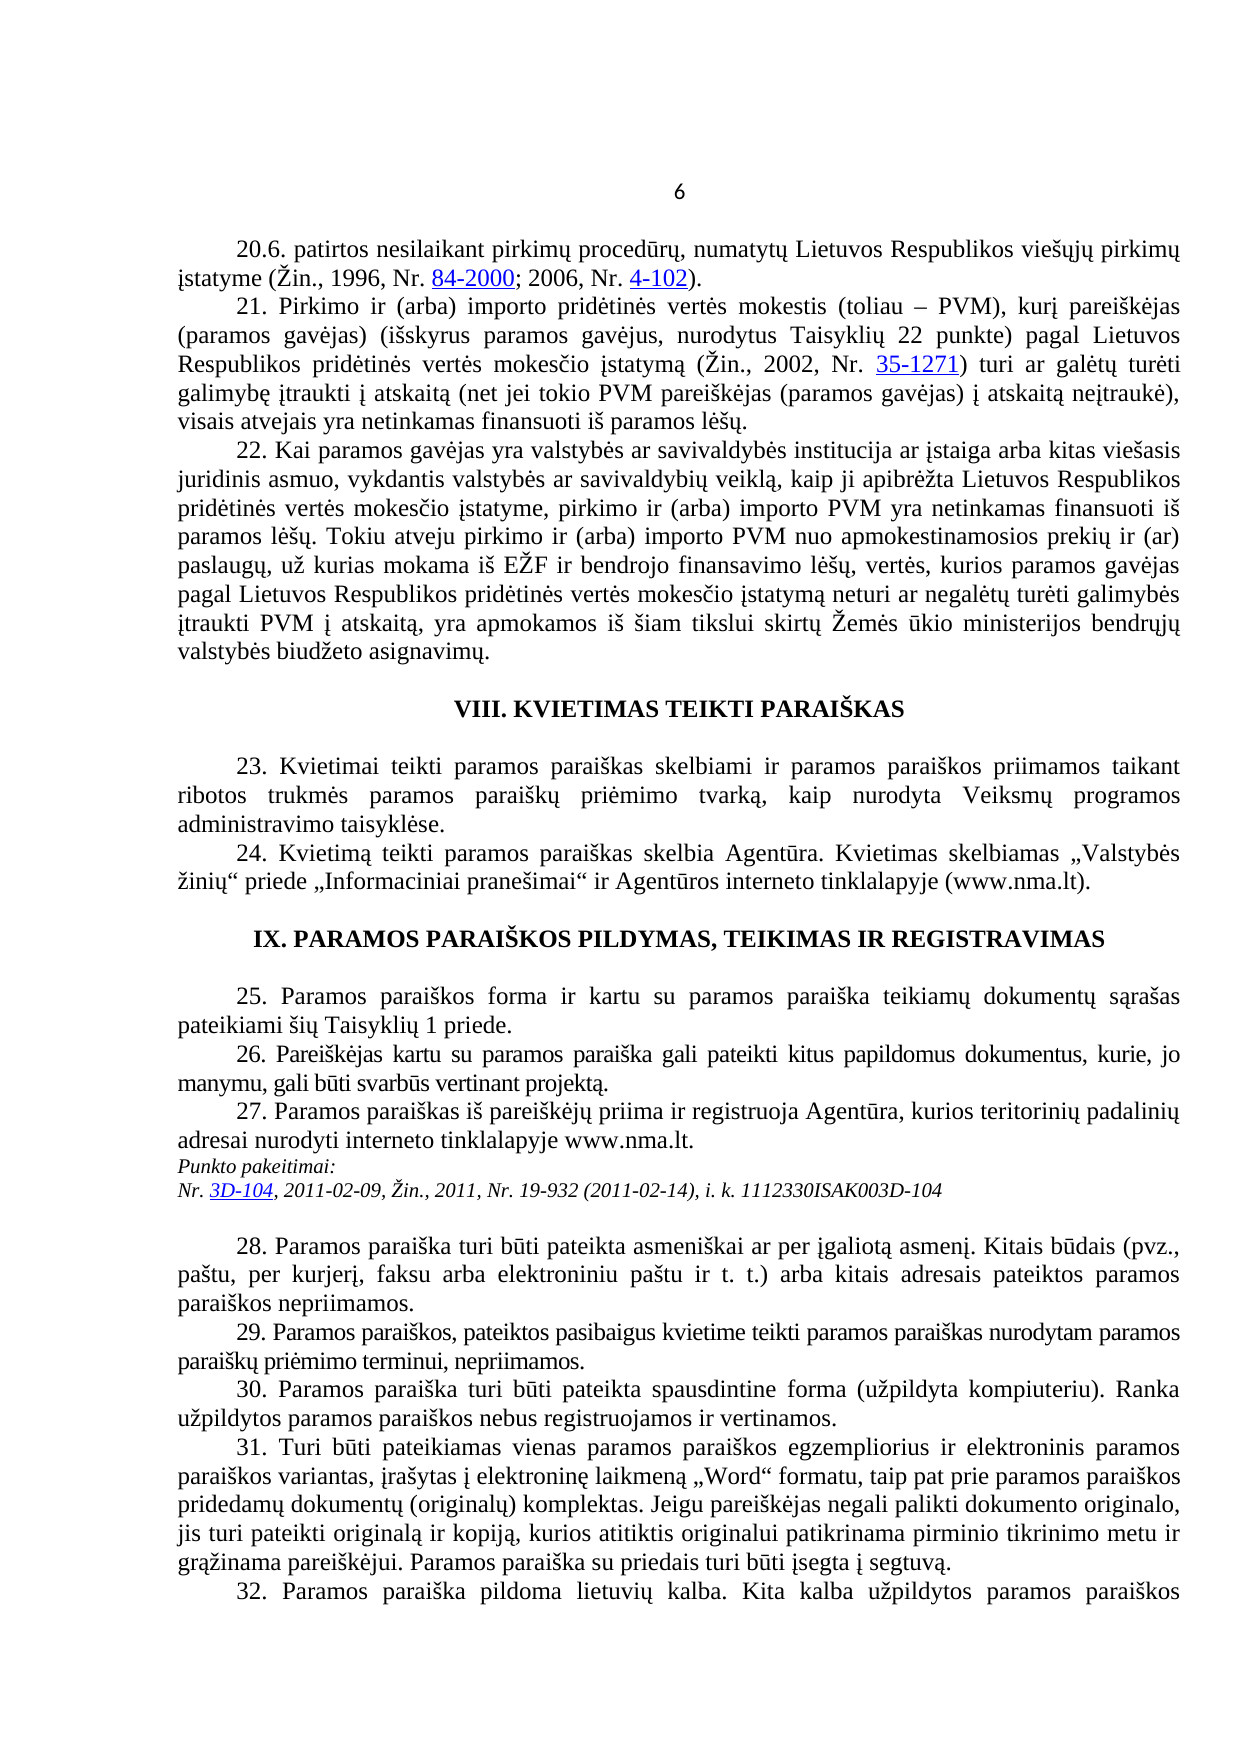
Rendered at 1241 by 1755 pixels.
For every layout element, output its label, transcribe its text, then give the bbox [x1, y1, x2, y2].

text VIII. KVIETIMAS TEIKTI PARAIŠKAS [177, 694, 1181, 723]
text 21. Pirkimo ir (arba) importo pridėtinės vertės mokestis (toliau – PVM), kurį pareiškėjas (paramos gavėjas) (išskyrus paramos gavėjus, nurodytus Taisyklių 22 punkte) pagal Lietuvos Respublikos pridėtinės vertės mokesčio įstatymą (Žin., 2002, Nr. 35-1271) turi ar galėtų turėti galimybę įtraukti į atskaitą (net jei tokio PVM pareiškėjas (paramos gavėjas) į atskaitą neįtraukė), visais atvejais yra netinkamas finansuoti iš paramos lėšų. [177, 291, 1181, 435]
text 31. Turi būti pateikiamas vienas paramos paraiškos egzempliorius ir elektroninis paramos paraiškos variantas, įrašytas į elektroninę laikmeną „Word“ formatu, taip pat prie paramos paraiškos pridedamų dokumentų (originalų) komplektas. Jeigu pareiškėjas negali palikti dokumento originalo, jis turi pateikti originalą ir kopiją, kurios atitiktis originalui patikrinama pirminio tikrinimo metu ir grąžinama pareiškėjui. Paramos paraiška su priedais turi būti įsegta į segtuvą. [177, 1432, 1181, 1576]
text 22. Kai paramos gavėjas yra valstybės ar savivaldybės institucija ar įstaiga arba kitas viešasis juridinis asmuo, vykdantis valstybės ar savivaldybių veiklą, kaip ji apibrėžta Lietuvos Respublikos pridėtinės vertės mokesčio įstatyme, pirkimo ir (arba) importo PVM yra netinkamas finansuoti iš paramos lėšų. Tokiu atveju pirkimo ir (arba) importo PVM nuo apmokestinamosios prekių ir (ar) paslaugų, už kurias mokama iš EŽF ir bendrojo finansavimo lėšų, vertės, kurios paramos gavėjas pagal Lietuvos Respublikos pridėtinės vertės mokesčio įstatymą neturi ar negalėtų turėti galimybės įtraukti PVM į atskaitą, yra apmokamos iš šiam tikslui skirtų Žemės ūkio ministerijos bendrųjų valstybės biudžeto asignavimų. [177, 435, 1181, 665]
text 29. Paramos paraiškos, pateiktos pasibaigus kvietime teikti paramos paraiškas nurodytam paramos paraiškų priėmimo terminui, nepriimamos. [177, 1317, 1181, 1374]
text 32. Paramos paraiška pildoma lietuvių kalba. Kita kalba užpildytos paramos paraiškos [177, 1576, 1181, 1604]
text 30. Paramos paraiška turi būti pateikta spausdintine forma (užpildyta kompiuteriu). Ranka užpildytos paramos paraiškos nebus registruojamos ir vertinamos. [177, 1374, 1181, 1432]
text 23. Kvietimai teikti paramos paraiškas skelbiami ir paramos paraiškos priimamos taikant ribotos trukmės paramos paraiškų priėmimo tvarką, kaip nurodyta Veiksmų programos administravimo taisyklėse. [177, 751, 1181, 838]
text IX. paramos PARAIŠKOS PILDYMAS, TEIKIMAS IR REGISTRAVIMAS [177, 924, 1181, 953]
text 20.6. patirtos nesilaikant pirkimų procedūrų, numatytų Lietuvos Respublikos viešųjų pirkimų įstatyme (Žin., 1996, Nr. 84-2000; 2006, Nr. 4-102). [177, 234, 1181, 291]
text Nr. 3D-104, 2011-02-09, Žin., 2011, Nr. 19-932 (2011-02-14), i. k. 1112330ISAK003D-104 [177, 1178, 1181, 1202]
text 26. Pareiškėjas kartu su paramos paraiška gali pateikti kitus papildomus dokumentus, kurie, jo manymu, gali būti svarbūs vertinant projektą. [177, 1039, 1181, 1096]
text Punkto pakeitimai: [177, 1154, 1181, 1178]
text 25. Paramos paraiškos forma ir kartu su paramos paraiška teikiamų dokumentų sąrašas pateikiami šių Taisyklių 1 priede. [177, 981, 1181, 1039]
text 28. Paramos paraiška turi būti pateikta asmeniškai ar per įgaliotą asmenį. Kitais būdais (pvz., paštu, per kurjerį, faksu arba elektroniniu paštu ir t. t.) arba kitais adresais pateiktos paramos paraiškos nepriimamos. [177, 1231, 1181, 1317]
text 27. Paramos paraiškas iš pareiškėjų priima ir registruoja Agentūra, kurios teritorinių padalinių adresai nurodyti interneto tinklalapyje www.nma.lt. [177, 1096, 1181, 1154]
text 24. Kvietimą teikti paramos paraiškas skelbia Agentūra. Kvietimas skelbiamas „Valstybės žinių“ priede „Informaciniai pranešimai“ ir Agentūros interneto tinklalapyje (www.nma.lt). [177, 838, 1181, 895]
